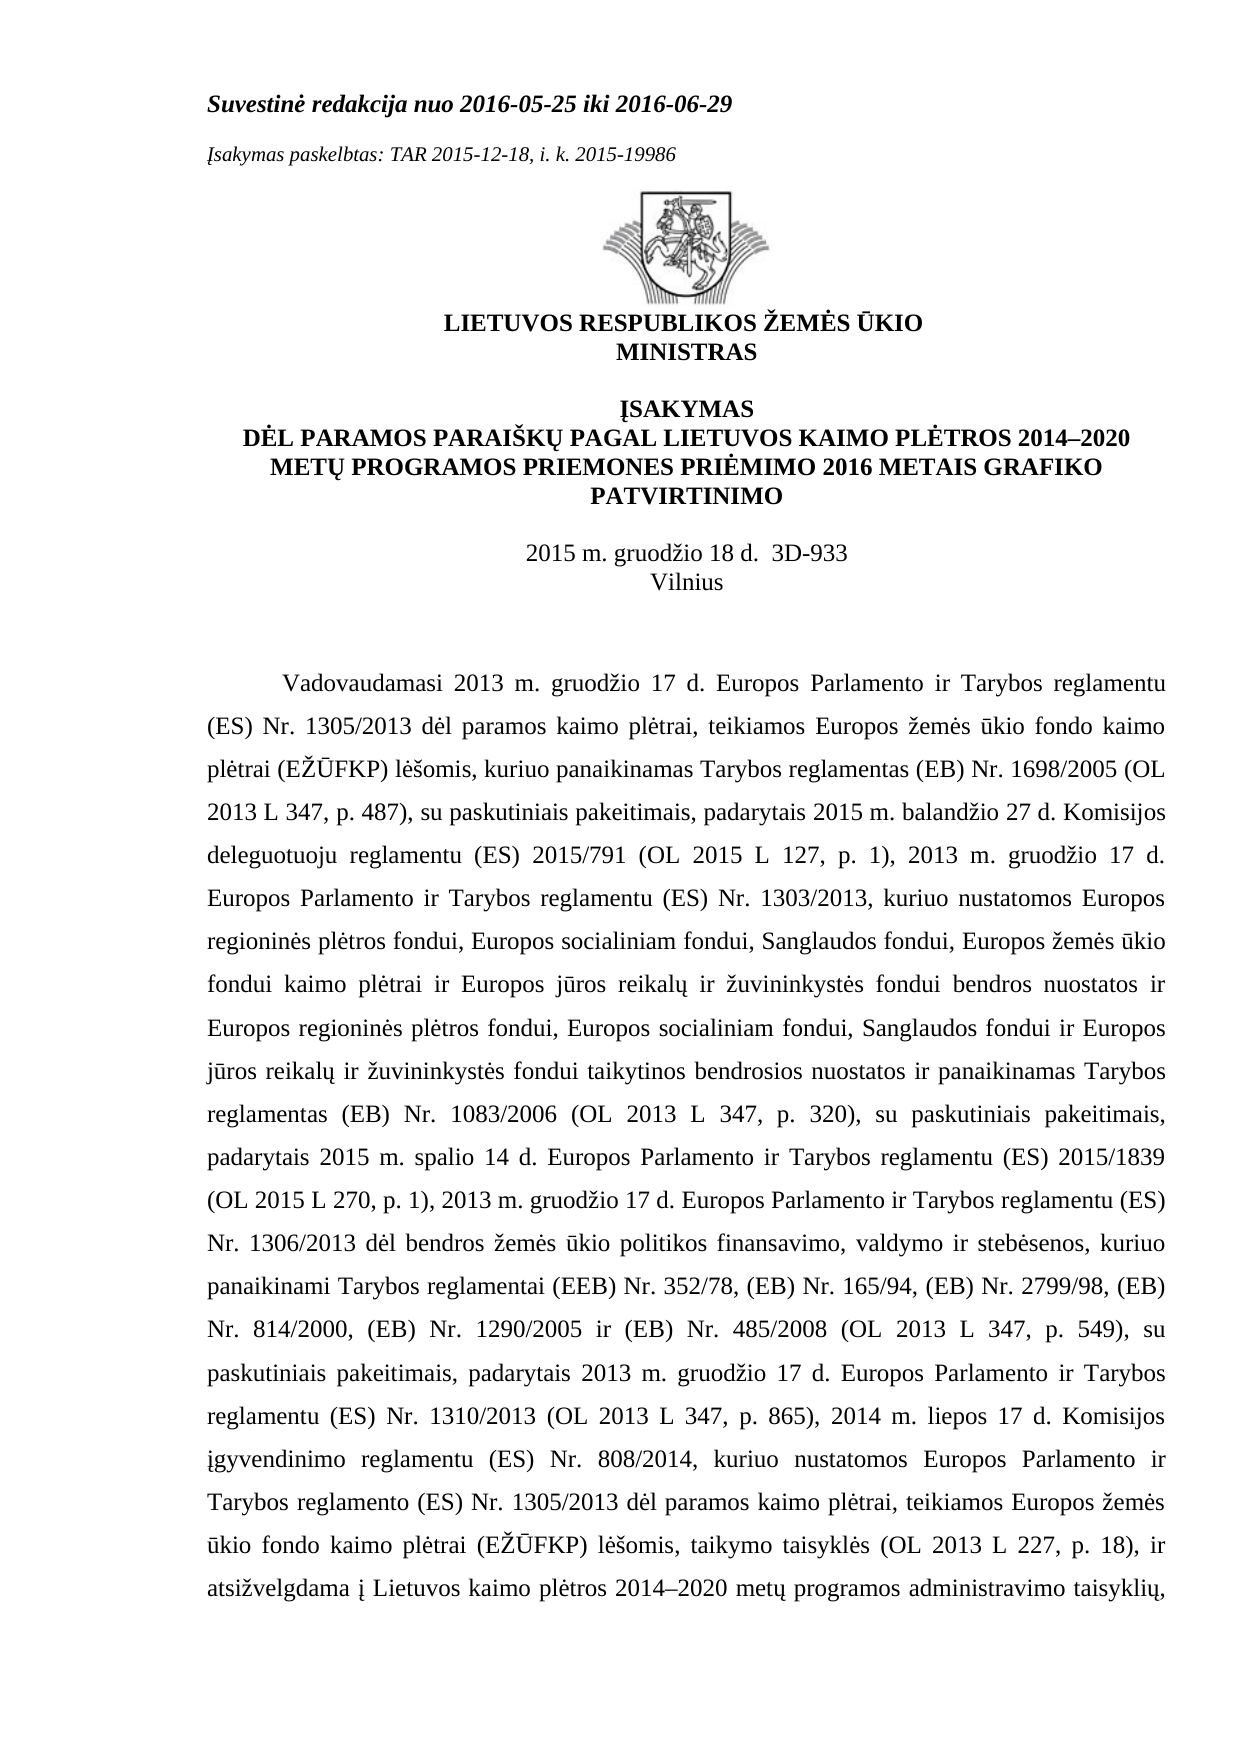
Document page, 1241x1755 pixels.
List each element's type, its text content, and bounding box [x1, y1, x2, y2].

text Įsakymas paskelbtas: TAR 2015-12-18, i. k. 2015-19986 [207, 141, 1167, 166]
text 2015 m. gruodžio 18 d. 3D-933 [207, 538, 1167, 567]
text ĮSAKYMAS [207, 394, 1167, 423]
text Vilnius [207, 567, 1167, 596]
text Vadovaudamasi 2013 m. gruodžio 17 d. Europos Parlamento ir Tarybos reglamentu (ES) Nr. 1305/2013 dėl paramos kaimo plėtrai, teikiamos Europos žemės ūkio fondo kaimo plėtrai (EŽŪFKP) lėšomis, kuriuo panaikinamas Tarybos reglamentas (EB) Nr. 1698/2005 (OL 2013 L 347, p. 487), su paskutiniais pakeitimais, padarytais 2015 m. balandžio 27 d. Komisijos deleguotuoju reglamentu (ES) 2015/791 (OL 2015 L 127, p. 1), 2013 m. gruodžio 17 d. Europos Parlamento ir Tarybos reglamentu (ES) Nr. 1303/2013, kuriuo nustatomos Europos regioninės plėtros fondui, Europos socialiniam fondui, Sanglaudos fondui, Europos žemės ūkio fondui kaimo plėtrai ir Europos jūros reikalų ir žuvininkystės fondui bendros nuostatos ir Europos regioninės plėtros fondui, Europos socialiniam fondui, Sanglaudos fondui ir Europos jūros reikalų ir žuvininkystės fondui taikytinos bendrosios nuostatos ir panaikinamas Tarybos reglamentas (EB) Nr. 1083/2006 (OL 2013 L 347, p. 320), su paskutiniais pakeitimais, padarytais 2015 m. spalio 14 d. Europos Parlamento ir Tarybos reglamentu (ES) 2015/1839 (OL 2015 L 270, p. 1), 2013 m. gruodžio 17 d. Europos Parlamento ir Tarybos reglamentu (ES) Nr. 1306/2013 dėl bendros žemės ūkio politikos finansavimo, valdymo ir stebėsenos, kuriuo panaikinami Tarybos reglamentai (EEB) Nr. 352/78, (EB) Nr. 165/94, (EB) Nr. 2799/98, (EB) Nr. 814/2000, (EB) Nr. 1290/2005 ir (EB) Nr. 485/2008 (OL 2013 L 347, p. 549), su paskutiniais pakeitimais, padarytais 2013 m. gruodžio 17 d. Europos Parlamento ir Tarybos reglamentu (ES) Nr. 1310/2013 (OL 2013 L 347, p. 865), 2014 m. liepos 17 d. Komisijos įgyvendinimo reglamentu (ES) Nr. 808/2014, kuriuo nustatomos Europos Parlamento ir Tarybos reglamento (ES) Nr. 1305/2013 dėl paramos kaimo plėtrai, teikiamos Europos žemės ūkio fondo kaimo plėtrai (EŽŪFKP) lėšomis, taikymo taisyklės (OL 2013 L 227, p. 18), ir atsižvelgdama į Lietuvos kaimo plėtros 2014–2020 metų programos administravimo taisyklių, [207, 668, 1167, 1602]
text MINISTRAS [207, 337, 1167, 366]
text Suvestinė redakcija nuo 2016-05-25 iki 2016-06-29 [207, 89, 1167, 117]
text LIETUVOS RESPUBLIKOS ŽEMĖS ŪKIO [207, 308, 1167, 337]
text DĖL PARAMOS PARAIŠKŲ PAGAL LIETUVOS KAIMO PLĖTROS 2014–2020 METŲ PROGRAMOS PRIEMONES PRIĖMIMO 2016 METAIS GRAFIKO PATVIRTINIMO [207, 423, 1167, 509]
